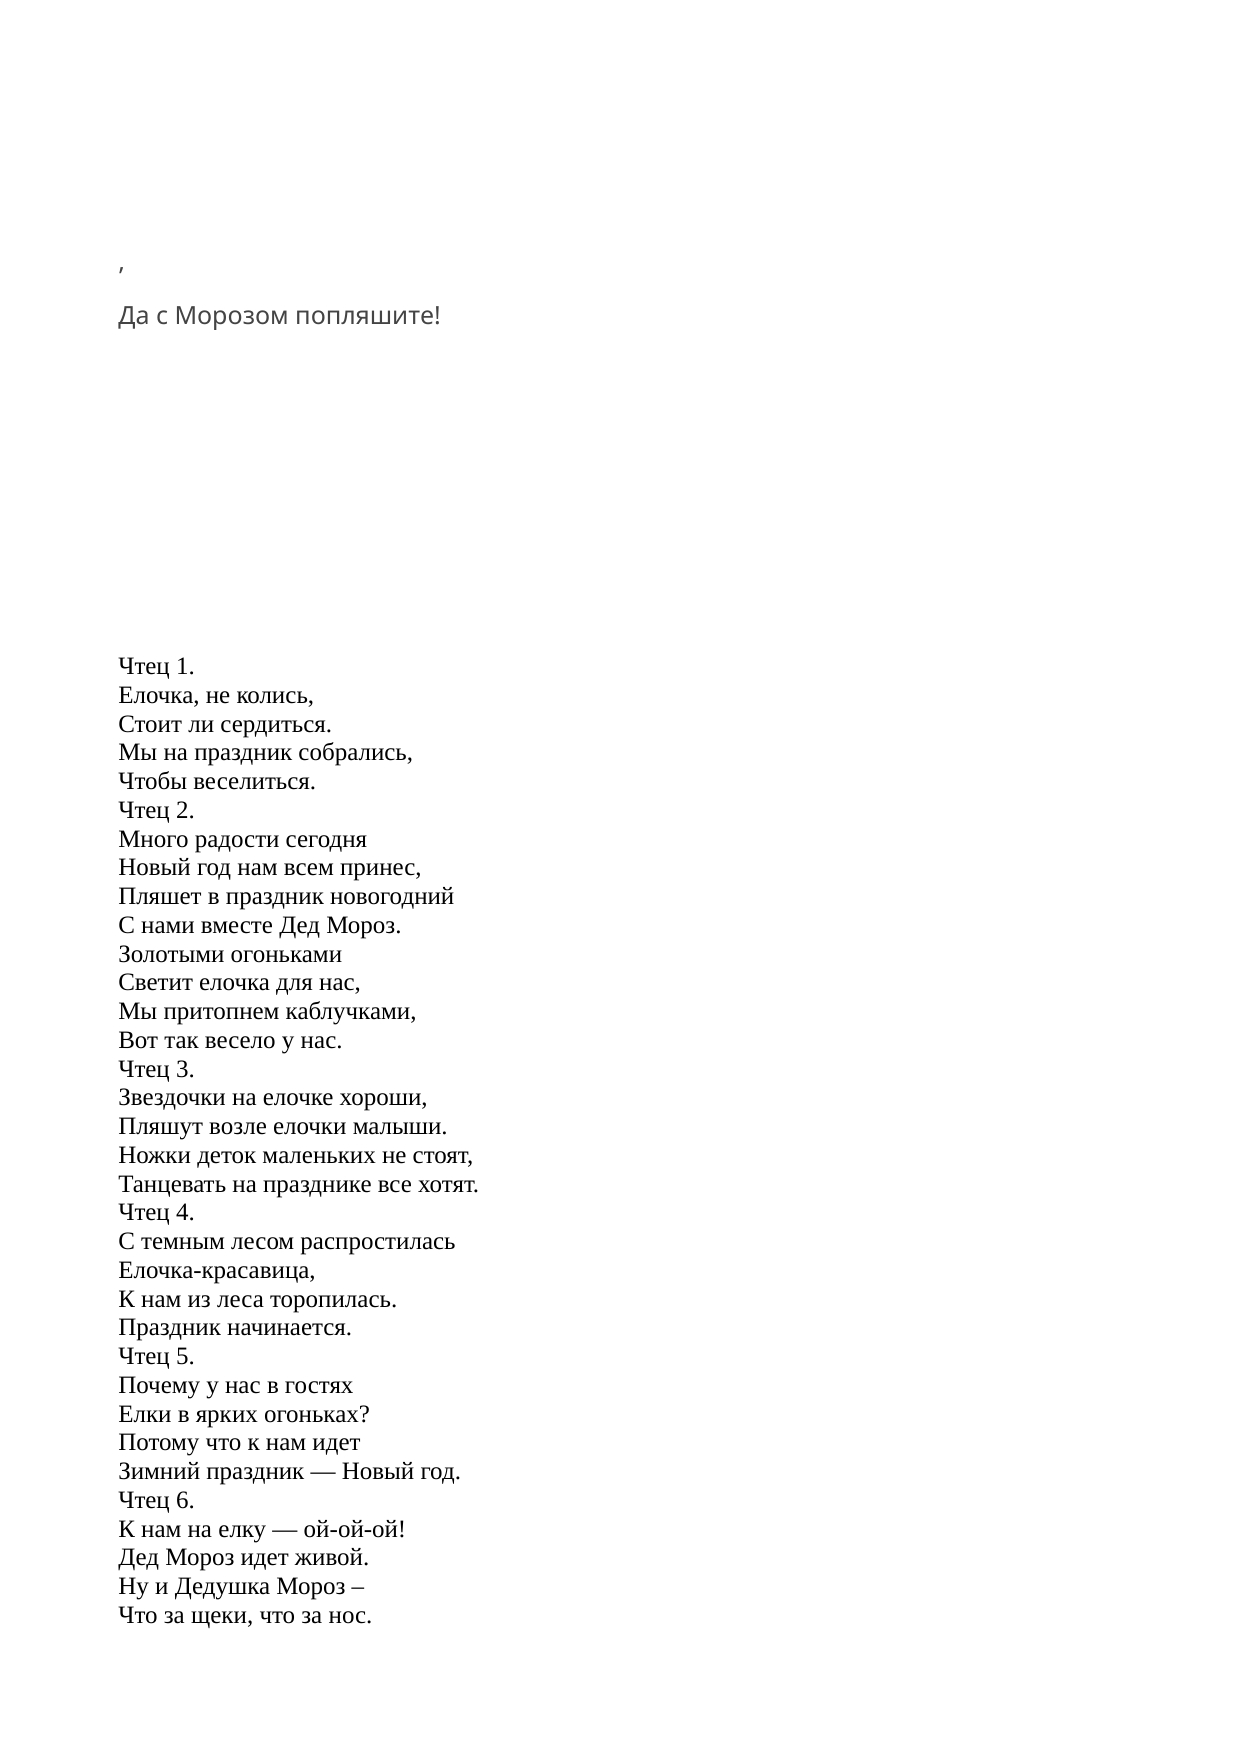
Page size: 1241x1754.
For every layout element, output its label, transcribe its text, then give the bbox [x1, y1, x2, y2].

text , [118, 189, 1122, 278]
text Чтец 1. Елочка, не колись, Стоит ли сердиться. Мы на праздник собрались, Чтобы веселиться. Чтец 2. Много радости сегодня Новый год нам всем принес, Пляшет в праздник новогодний С нами вместе Дед Мороз. Золотыми огоньками Светит елочка для нас, Мы притопнем каблучками, Вот так весело у нас. Чтец 3. Звездочки на елочке хороши, Пляшут возле елочки малыши. Ножки деток маленьких не стоят, Танцевать на празднике все хотят. Чтец 4. С темным лесом распростилась Елочка-красавица, К нам из леса торопилась. Праздник начинается. Чтец 5. Почему у нас в гостях Елки в ярких огоньках? Потому что к нам идет Зимний праздник — Новый год. Чтец 6. К нам на елку — ой-ой-ой! Дед Мороз идет живой. Ну и Дедушка Мороз – Что за щеки, что за нос. [118, 651, 1122, 1629]
text Да с Морозом попляшите! [118, 298, 1122, 332]
